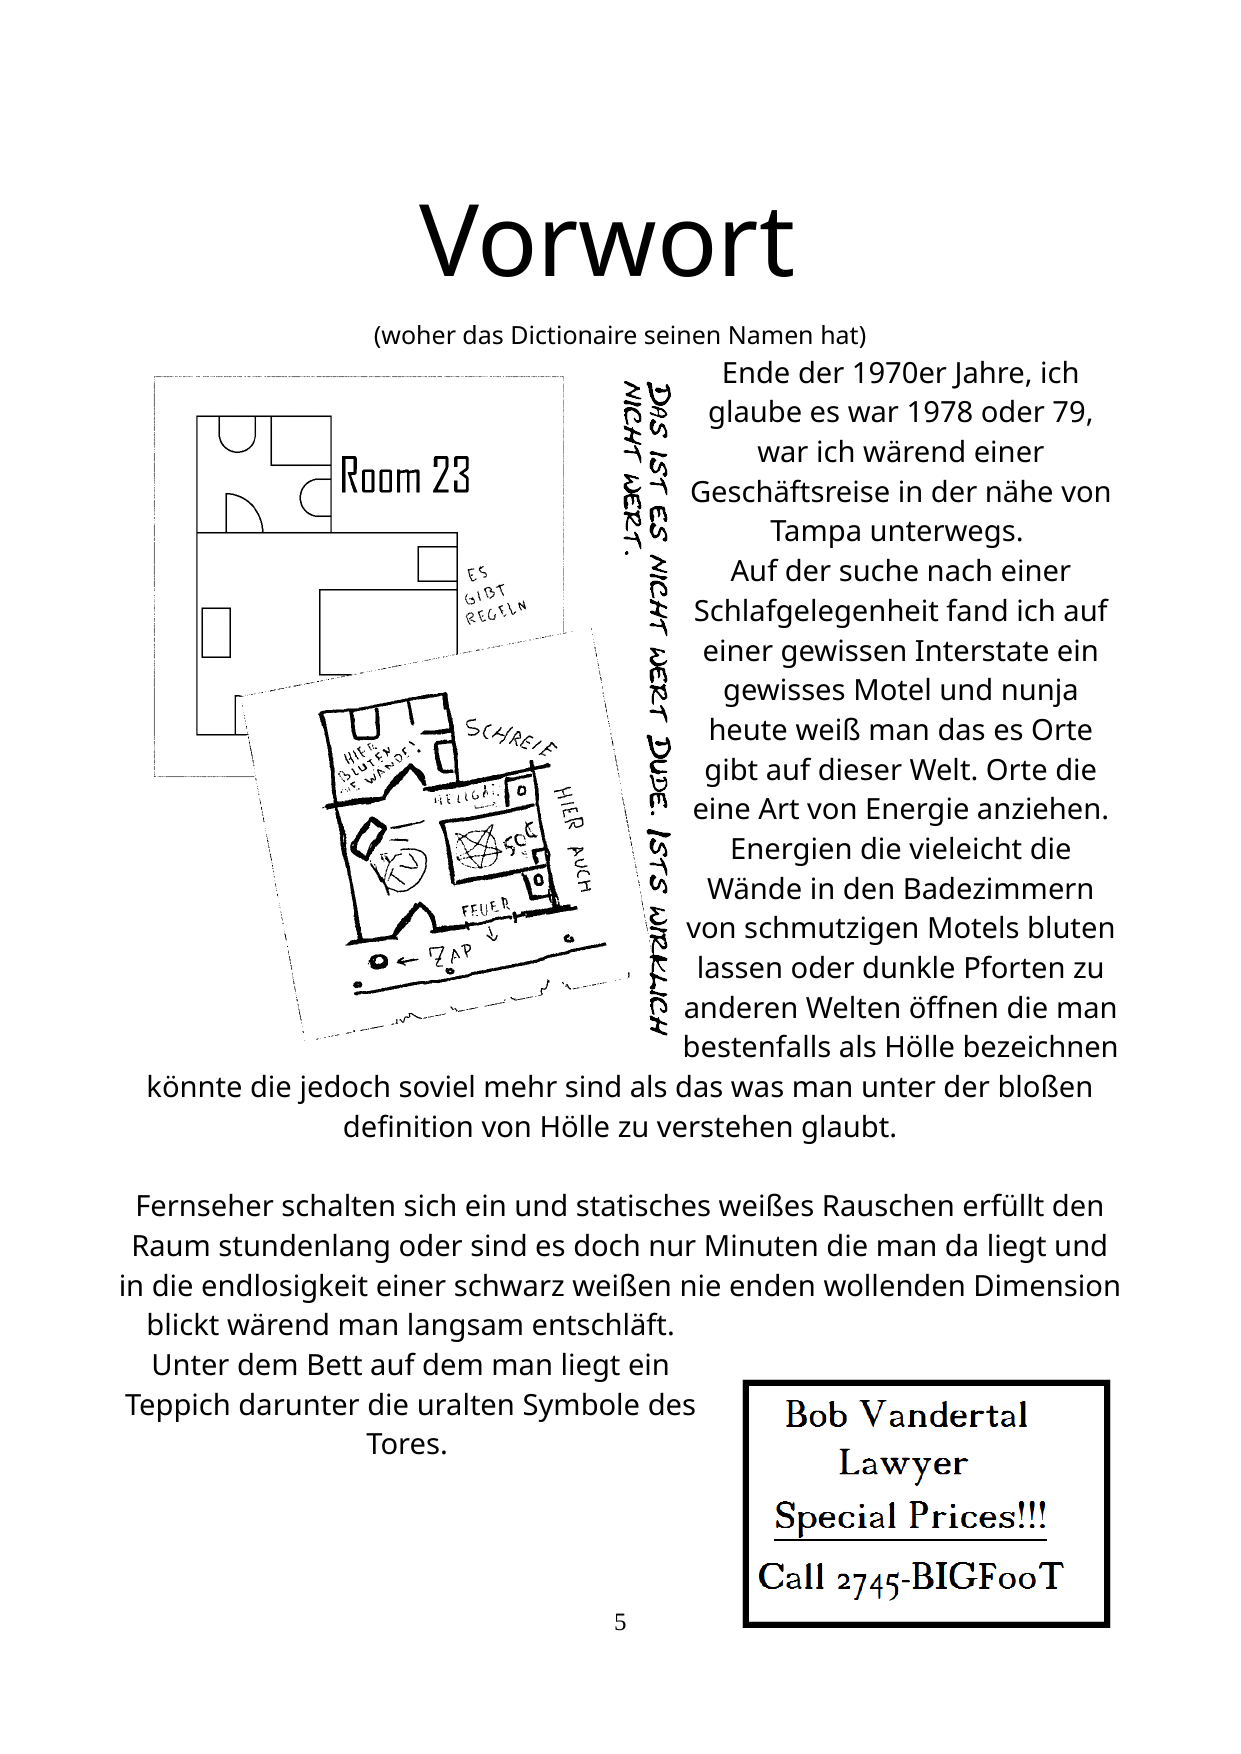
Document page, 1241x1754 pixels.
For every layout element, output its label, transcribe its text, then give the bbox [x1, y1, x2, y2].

picture [703, 1341, 1199, 1699]
picture [138, 361, 689, 1049]
text (woher das Dictionaire seinen Namen hat) Ende der 1970er Jahre, ich glaube es war 1978 oder 79, war ich wärend einer Geschäftsreise in der nähe von Tampa unterwegs. Auf der suche nach einer Schlafgelegenheit fand ich auf einer gewissen Interstate ein gewisses Motel und nunja heute weiß man das es Orte gibt auf dieser Welt. Orte die eine Art von Energie anziehen. Energien die vieleicht die Wände in den Badezimmern von schmutzigen Motels bluten lassen oder dunkle Pforten zu anderen Welten öffnen die man bestenfalls als Hölle bezeichnen könnte die jedoch soviel mehr sind als das was man unter der bloßen definition von Hölle zu verstehen glaubt. Fernseher schalten sich ein und statisches weißes Rauschen erfüllt den Raum stundenlang oder sind es doch nur Minuten die man da liegt und in die endlosigkeit einer schwarz weißen nie enden wollenden Dimension blickt wärend man langsam entschläft. Unter dem Bett auf dem man liegt ein Teppich darunter die uralten Symbole des Tores. [118, 318, 1122, 1514]
text Vorwort [118, 169, 1122, 305]
